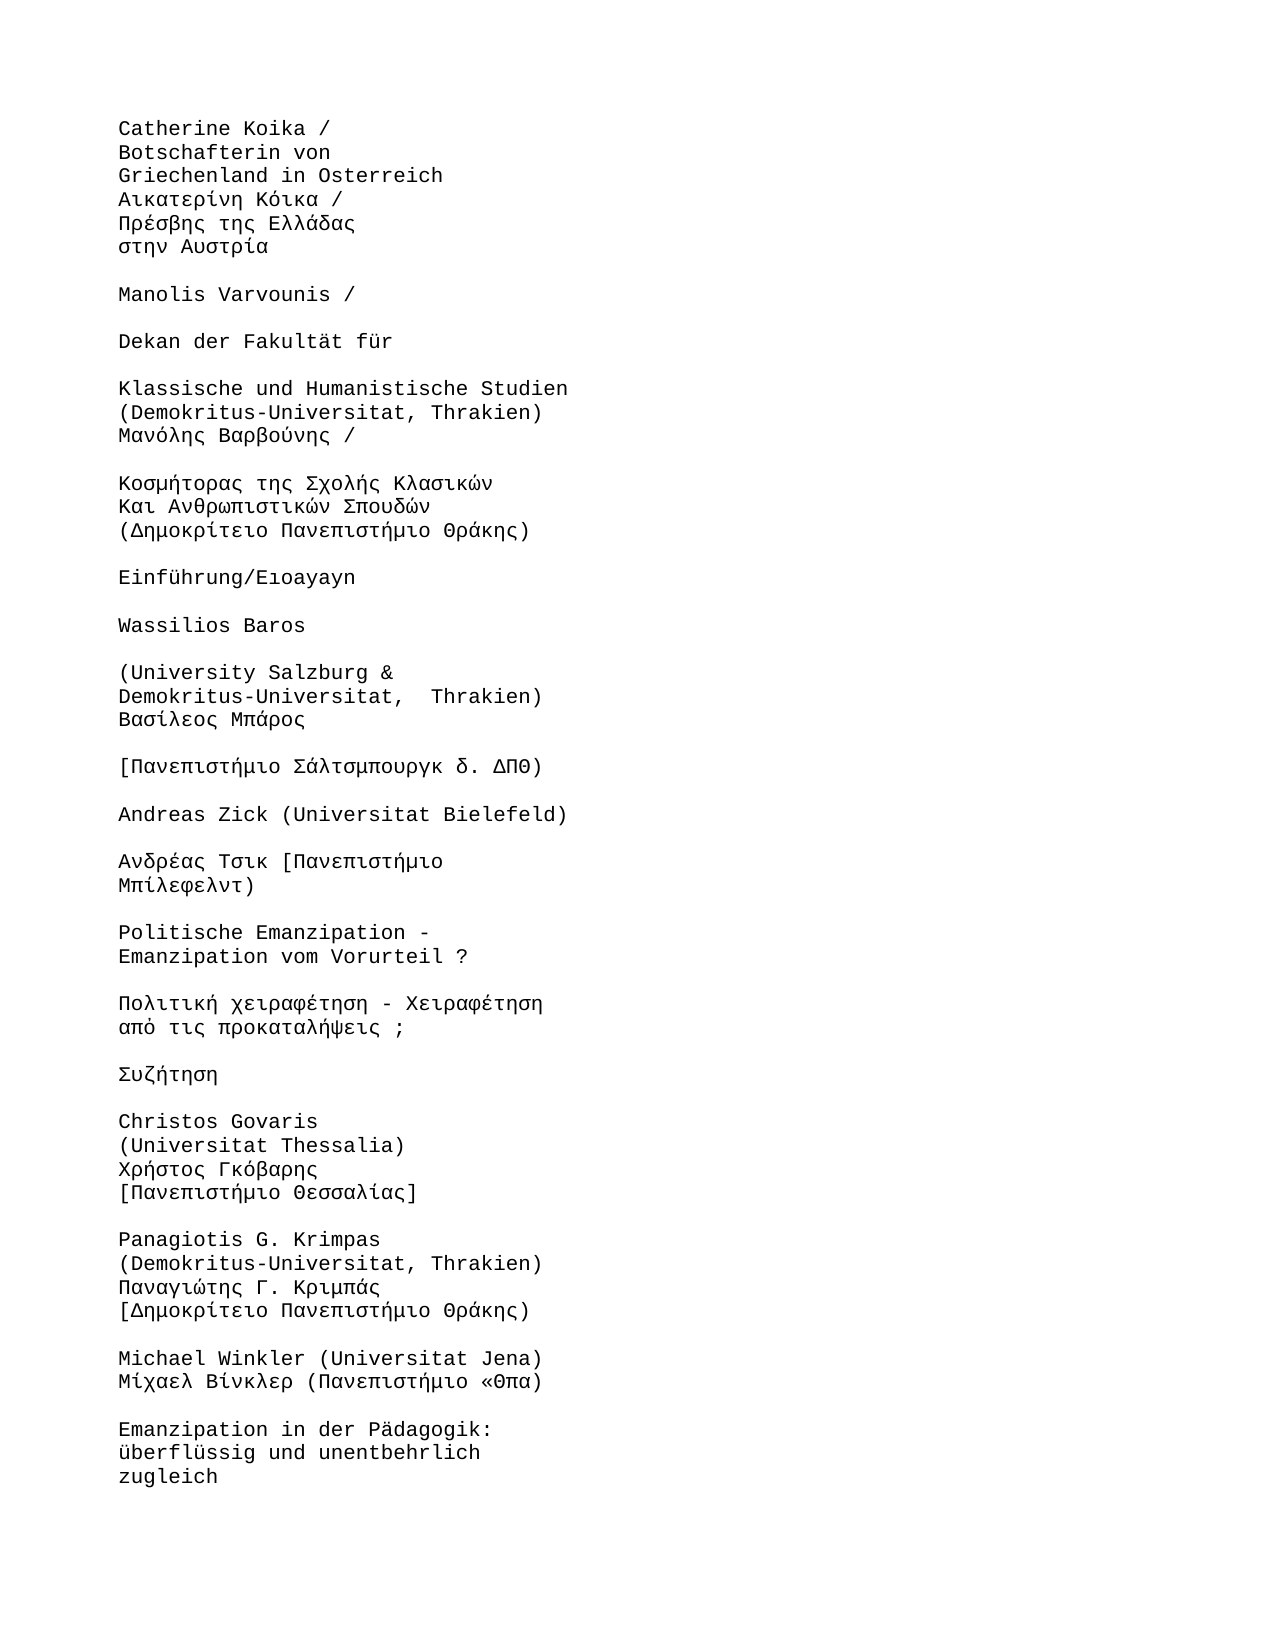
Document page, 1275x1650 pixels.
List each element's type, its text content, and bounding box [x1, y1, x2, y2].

text (Demokritus-Universitat, Thrakien) [118, 402, 1157, 426]
text Griechenland in Osterreich [118, 165, 1157, 189]
text (University Salzburg & [118, 662, 1157, 686]
text Wassilios Baros [118, 615, 1157, 638]
text Κοσµήτορας της Σχολής Κλασικών [118, 473, 1157, 496]
text Παναγιώτης Γ. Κριμπάς [118, 1277, 1157, 1300]
text Dekan der Fakultät für [118, 331, 1157, 354]
text Emanzipation in der Pädagogik: [118, 1419, 1157, 1442]
text [Πανεπιστήμιο Σάλτσμπουργκ δ. ΔΠΘ) [118, 757, 1157, 780]
text Αικατερίνη Κόικα / [118, 189, 1157, 213]
text Emanzipation vom Vorurteil ? [118, 946, 1157, 969]
text Και Ανθρωπιστικών Σπουδών [118, 496, 1157, 520]
text [Δημοκρίτειο Πανεπιστήμιο Θράκης) [118, 1300, 1157, 1324]
text [Πανεπιστήµιο Θεσσαλίας] [118, 1182, 1157, 1206]
text Klassische und Humanistische Studien [118, 378, 1157, 402]
text Μπίλεφελντ) [118, 875, 1157, 898]
text Andreas Zick (Universitat Bielefeld) [118, 804, 1157, 827]
text Συζήτηση [118, 1064, 1157, 1088]
text Μίχαελ Βίνκλερ (Πανεπιστήμιο «Θπα) [118, 1371, 1157, 1395]
text απὀ τις προκαταλήψεις ; [118, 1017, 1157, 1040]
text Ανδρέας Τσικ [Πανεπιστήµιο [118, 851, 1157, 875]
text (Demokritus-Universitat, Thrakien) [118, 1253, 1157, 1277]
text Panagiotis G. Krimpas [118, 1229, 1157, 1253]
text (Δημοκρίτειο Πανεπιστήµιο Θράκης) [118, 520, 1157, 544]
text Politische Emanzipation - [118, 922, 1157, 946]
text (Universitat Thessalia) [118, 1135, 1157, 1158]
text Μανόλης Βαρβούνης / [118, 426, 1157, 449]
text Christos Govaris [118, 1111, 1157, 1135]
text Πρέσβης της Ελλάδας [118, 213, 1157, 236]
text Catherine Koika / [118, 118, 1157, 142]
text στην Αυστρία [118, 236, 1157, 260]
text Βασίλεος Μπάρος [118, 709, 1157, 733]
text Michael Winkler (Universitat Jena) [118, 1348, 1157, 1371]
text Χρήστος Γκόβαρης [118, 1158, 1157, 1182]
text Einführung/Eıoayayn [118, 567, 1157, 591]
text Πολιτική χειραφέτηση - Χειραφέτηση [118, 993, 1157, 1017]
text Manolis Varvounis / [118, 284, 1157, 307]
text Demokritus-Universitat, Thrakien) [118, 686, 1157, 709]
text zugleich [118, 1466, 1157, 1489]
text Botschafterin von [118, 142, 1157, 165]
text überflüssig und unentbehrlich [118, 1442, 1157, 1466]
